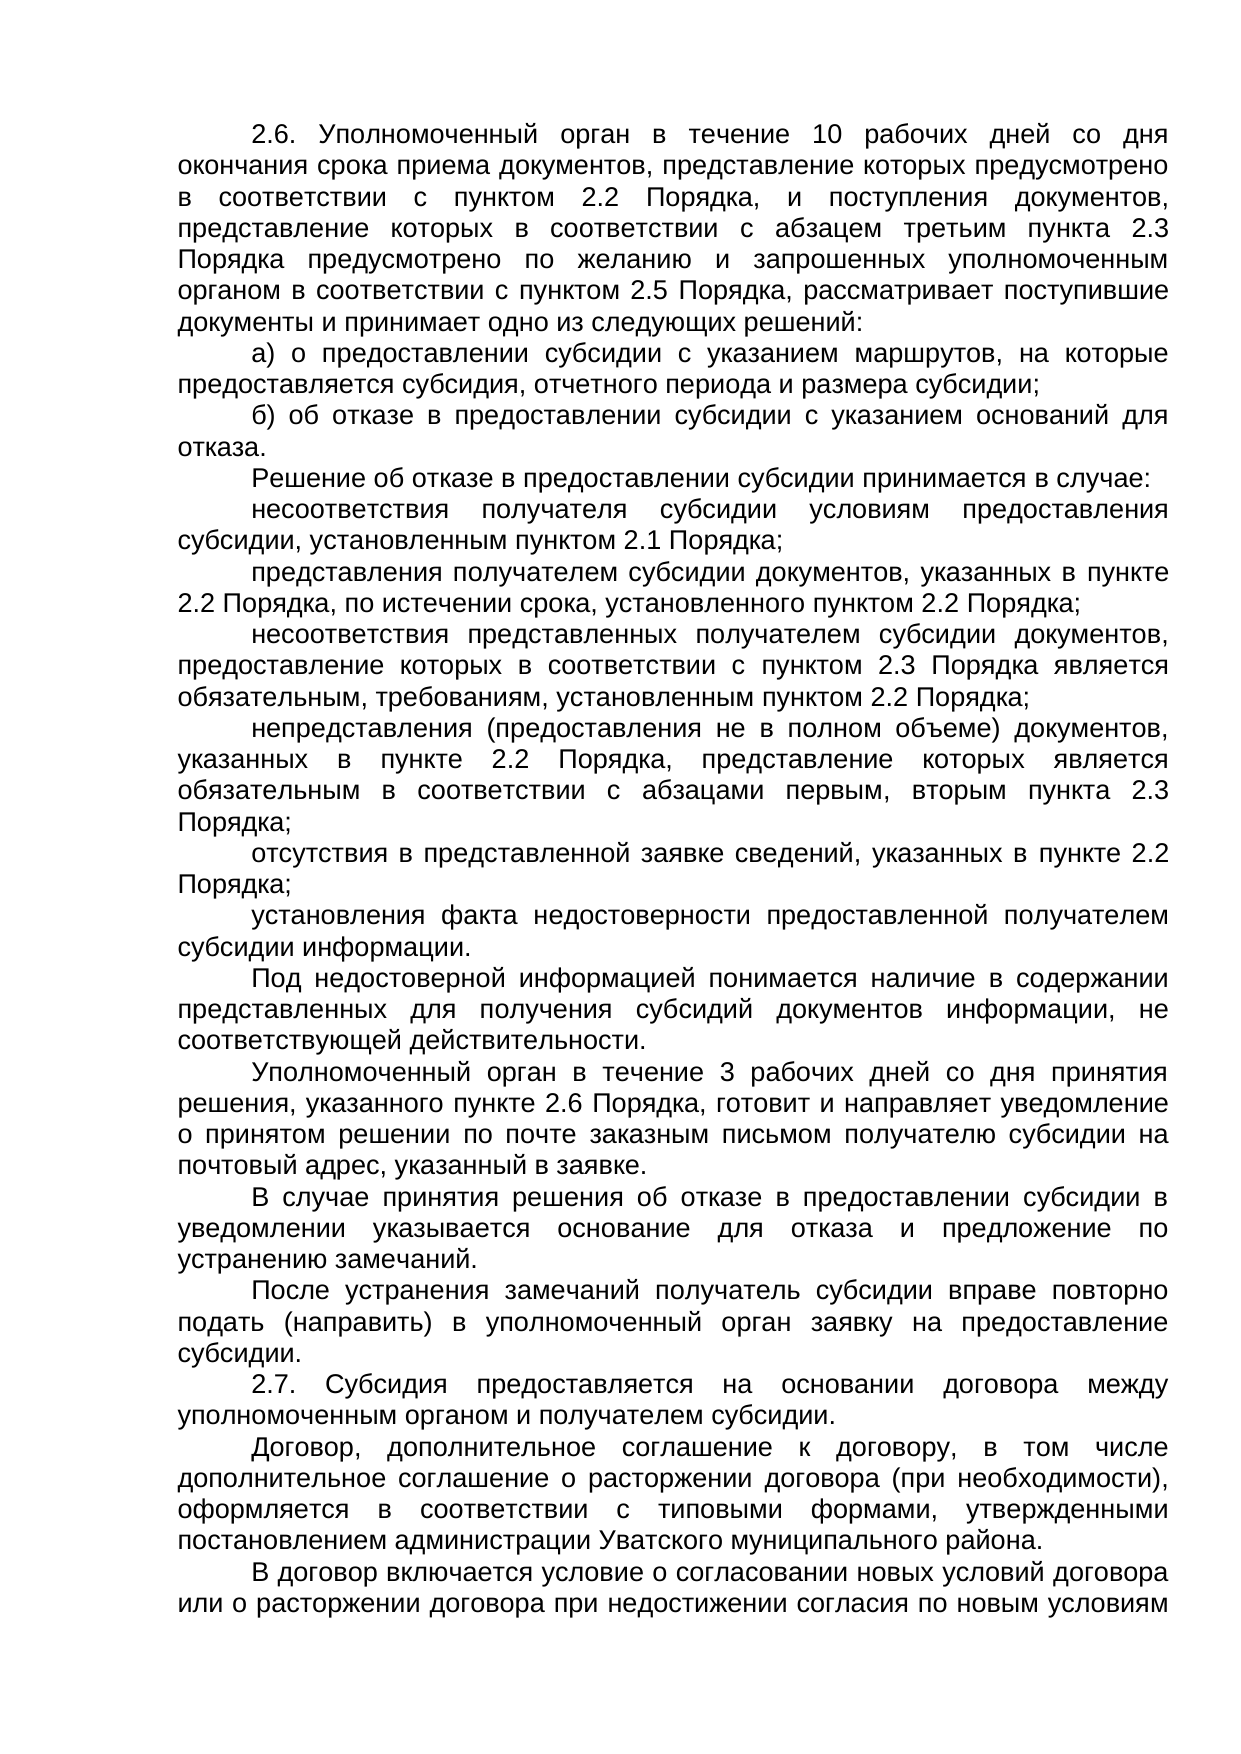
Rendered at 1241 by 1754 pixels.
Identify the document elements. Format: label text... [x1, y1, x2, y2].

text После устранения замечаний получатель субсидии вправе повторно подать (направить) в уполномоченный орган заявку на предоставление субсидии. [177, 1274, 1169, 1368]
text б) об отказе в предоставлении субсидии с указанием оснований для отказа. [177, 399, 1169, 462]
text Под недостоверной информацией понимается наличие в содержании представленных для получения субсидий документов информации, не соответствующей действительности. [177, 962, 1169, 1056]
text Решение об отказе в предоставлении субсидии принимается в случае: [177, 462, 1169, 493]
text Уполномоченный орган в течение 3 рабочих дней со дня принятия решения, указанного пункте 2.6 Порядка, готовит и направляет уведомление о принятом решении по почте заказным письмом получателю субсидии на почтовый адрес, указанный в заявке. [177, 1056, 1169, 1181]
text 2.7. Субсидия предоставляется на основании договора между уполномоченным органом и получателем субсидии. [177, 1368, 1169, 1431]
text 2.6. Уполномоченный орган в течение 10 рабочих дней со дня окончания срока приема документов, представление которых предусмотрено в соответствии с пунктом 2.2 Порядка, и поступления документов, представление которых в соответствии с абзацем третьим пункта 2.3 Порядка предусмотрено по желанию и запрошенных уполномоченным органом в соответствии с пунктом 2.5 Порядка, рассматривает поступившие документы и принимает одно из следующих решений: [177, 118, 1169, 337]
text представления получателем субсидии документов, указанных в пункте 2.2 Порядка, по истечении срока, установленного пунктом 2.2 Порядка; [177, 556, 1169, 618]
text а) о предоставлении субсидии с указанием маршрутов, на которые предоставляется субсидия, отчетного периода и размера субсидии; [177, 337, 1169, 399]
text В договор включается условие о согласовании новых условий договора или о расторжении договора при недостижении согласия по новым условиям [177, 1556, 1169, 1618]
text несоответствия представленных получателем субсидии документов, предоставление которых в соответствии с пунктом 2.3 Порядка является обязательным, требованиям, установленным пунктом 2.2 Порядка; [177, 618, 1169, 712]
text Договор, дополнительное соглашение к договору, в том числе дополнительное соглашение о расторжении договора (при необходимости), оформляется в соответствии с типовыми формами, утвержденными постановлением администрации Уватского муниципального района. [177, 1431, 1169, 1556]
text отсутствия в представленной заявке сведений, указанных в пункте 2.2 Порядка; [177, 837, 1169, 899]
text В случае принятия решения об отказе в предоставлении субсидии в уведомлении указывается основание для отказа и предложение по устранению замечаний. [177, 1181, 1169, 1274]
text установления факта недостоверности предоставленной получателем субсидии информации. [177, 899, 1169, 962]
text несоответствия получателя субсидии условиям предоставления субсидии, установленным пунктом 2.1 Порядка; [177, 493, 1169, 556]
text непредставления (предоставления не в полном объеме) документов, указанных в пункте 2.2 Порядка, представление которых является обязательным в соответствии с абзацами первым, вторым пункта 2.3 Порядка; [177, 712, 1169, 837]
